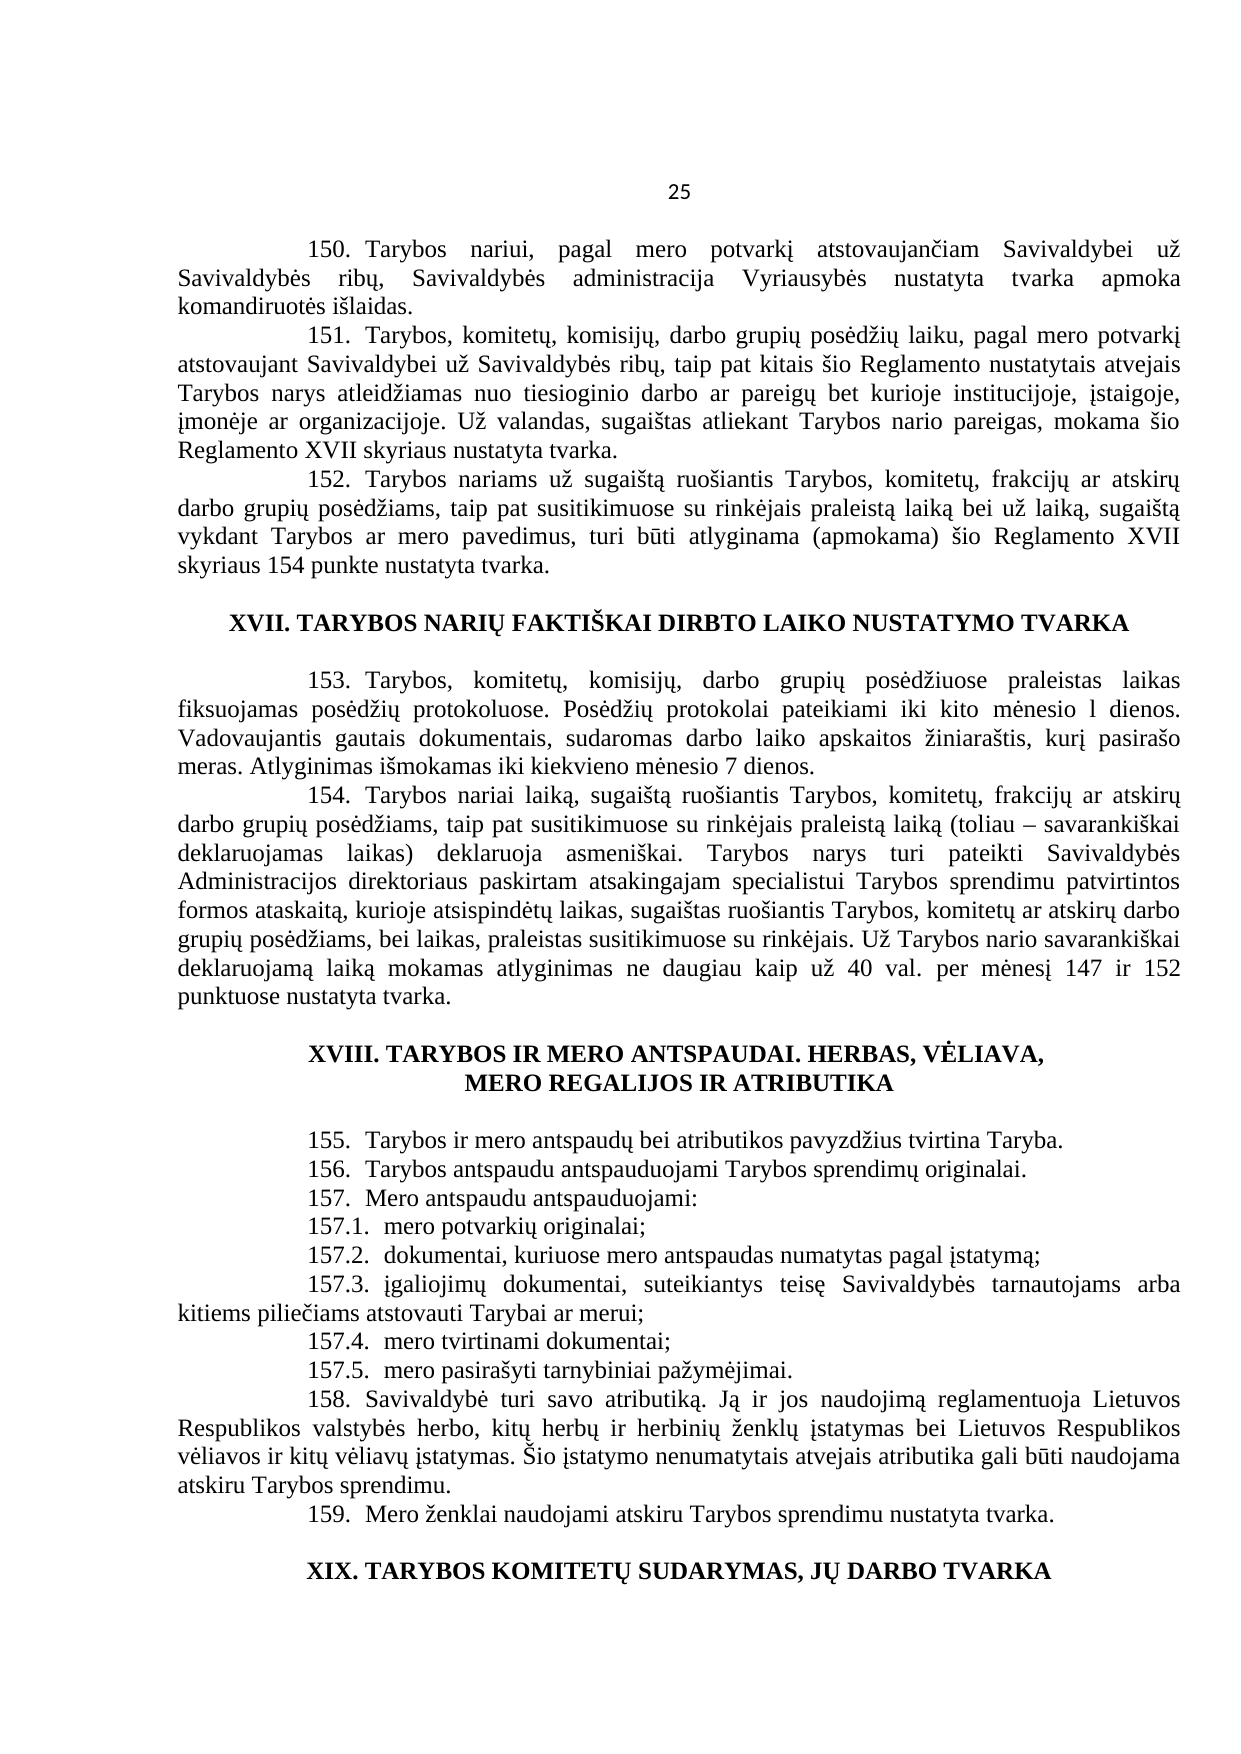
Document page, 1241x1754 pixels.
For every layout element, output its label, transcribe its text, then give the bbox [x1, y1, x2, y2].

text 155. Tarybos ir mero antspaudų bei atributikos pavyzdžius tvirtina Taryba. [177, 1125, 1181, 1154]
text XIX. TARYBOS KOMITETŲ SUDARYMAS, JŲ DARBO TVARKA [177, 1556, 1181, 1585]
text 153. Tarybos, komitetų, komisijų, darbo grupių posėdžiuose praleistas laikas fiksuojamas posėdžių protokoluose. Posėdžių protokolai pateikiami iki kito mėnesio l dienos. Vadovaujantis gautais dokumentais, sudaromas darbo laiko apskaitos žiniaraštis, kurį pasirašo meras. Atlyginimas išmokamas iki kiekvieno mėnesio 7 dienos. [177, 665, 1181, 780]
text XVII. TARYBOS NARIŲ FAKTIŠKAI DIRBTO LAIKO NUSTATYMO TVARKA [177, 608, 1181, 636]
text 154. Tarybos nariai laiką, sugaištą ruošiantis Tarybos, komitetų, frakcijų ar atskirų darbo grupių posėdžiams, taip pat susitikimuose su rinkėjais praleistą laiką (toliau – savarankiškai deklaruojamas laikas) deklaruoja asmeniškai. Tarybos narys turi pateikti Savivaldybės Administracijos direktoriaus paskirtam atsakingajam specialistui Tarybos sprendimu patvirtintos formos ataskaitą, kurioje atsispindėtų laikas, sugaištas ruošiantis Tarybos, komitetų ar atskirų darbo grupių posėdžiams, bei laikas, praleistas susitikimuose su rinkėjais. Už Tarybos nario savarankiškai deklaruojamą laiką mokamas atlyginimas ne daugiau kaip už 40 val. per mėnesį 147 ir 152 punktuose nustatyta tvarka. [177, 780, 1181, 1010]
text XVIII. TARYBOS IR MERO ANTSPAUDAI. HERBAS, VĖLIAVA, [177, 1039, 1181, 1068]
text 150. Tarybos nariui, pagal mero potvarkį atstovaujančiam Savivaldybei už Savivaldybės ribų, Savivaldybės administracija Vyriausybės nustatyta tvarka apmoka komandiruotės išlaidas. [177, 234, 1181, 320]
text 157.1. mero potvarkių originalai; [177, 1211, 1181, 1240]
text MERO REGALIJOS IR ATRIBUTIKA [177, 1068, 1181, 1096]
text 151. Tarybos, komitetų, komisijų, darbo grupių posėdžių laiku, pagal mero potvarkį atstovaujant Savivaldybei už Savivaldybės ribų, taip pat kitais šio Reglamento nustatytais atvejais Tarybos narys atleidžiamas nuo tiesioginio darbo ar pareigų bet kurioje institucijoje, įstaigoje, įmonėje ar organizacijoje. Už valandas, sugaištas atliekant Tarybos nario pareigas, mokama šio Reglamento XVII skyriaus nustatyta tvarka. [177, 320, 1181, 464]
text 157. Mero antspaudu antspauduojami: [177, 1183, 1181, 1211]
text 159. Mero ženklai naudojami atskiru Tarybos sprendimu nustatyta tvarka. [177, 1499, 1181, 1528]
text 158. Savivaldybė turi savo atributiką. Ją ir jos naudojimą reglamentuoja Lietuvos Respublikos valstybės herbo, kitų herbų ir herbinių ženklų įstatymas bei Lietuvos Respublikos vėliavos ir kitų vėliavų įstatymas. Šio įstatymo nenumatytais atvejais atributika gali būti naudojama atskiru Tarybos sprendimu. [177, 1384, 1181, 1499]
text 157.4. mero tvirtinami dokumentai; [177, 1326, 1181, 1355]
text 157.2. dokumentai, kuriuose mero antspaudas numatytas pagal įstatymą; [177, 1240, 1181, 1269]
text 157.5. mero pasirašyti tarnybiniai pažymėjimai. [177, 1355, 1181, 1384]
text 157.3. įgaliojimų dokumentai, suteikiantys teisę Savivaldybės tarnautojams arba kitiems piliečiams atstovauti Tarybai ar merui; [177, 1269, 1181, 1326]
text 152. Tarybos nariams už sugaištą ruošiantis Tarybos, komitetų, frakcijų ar atskirų darbo grupių posėdžiams, taip pat susitikimuose su rinkėjais praleistą laiką bei už laiką, sugaištą vykdant Tarybos ar mero pavedimus, turi būti atlyginama (apmokama) šio Reglamento XVII skyriaus 154 punkte nustatyta tvarka. [177, 464, 1181, 579]
text 156. Tarybos antspaudu antspauduojami Tarybos sprendimų originalai. [177, 1154, 1181, 1183]
